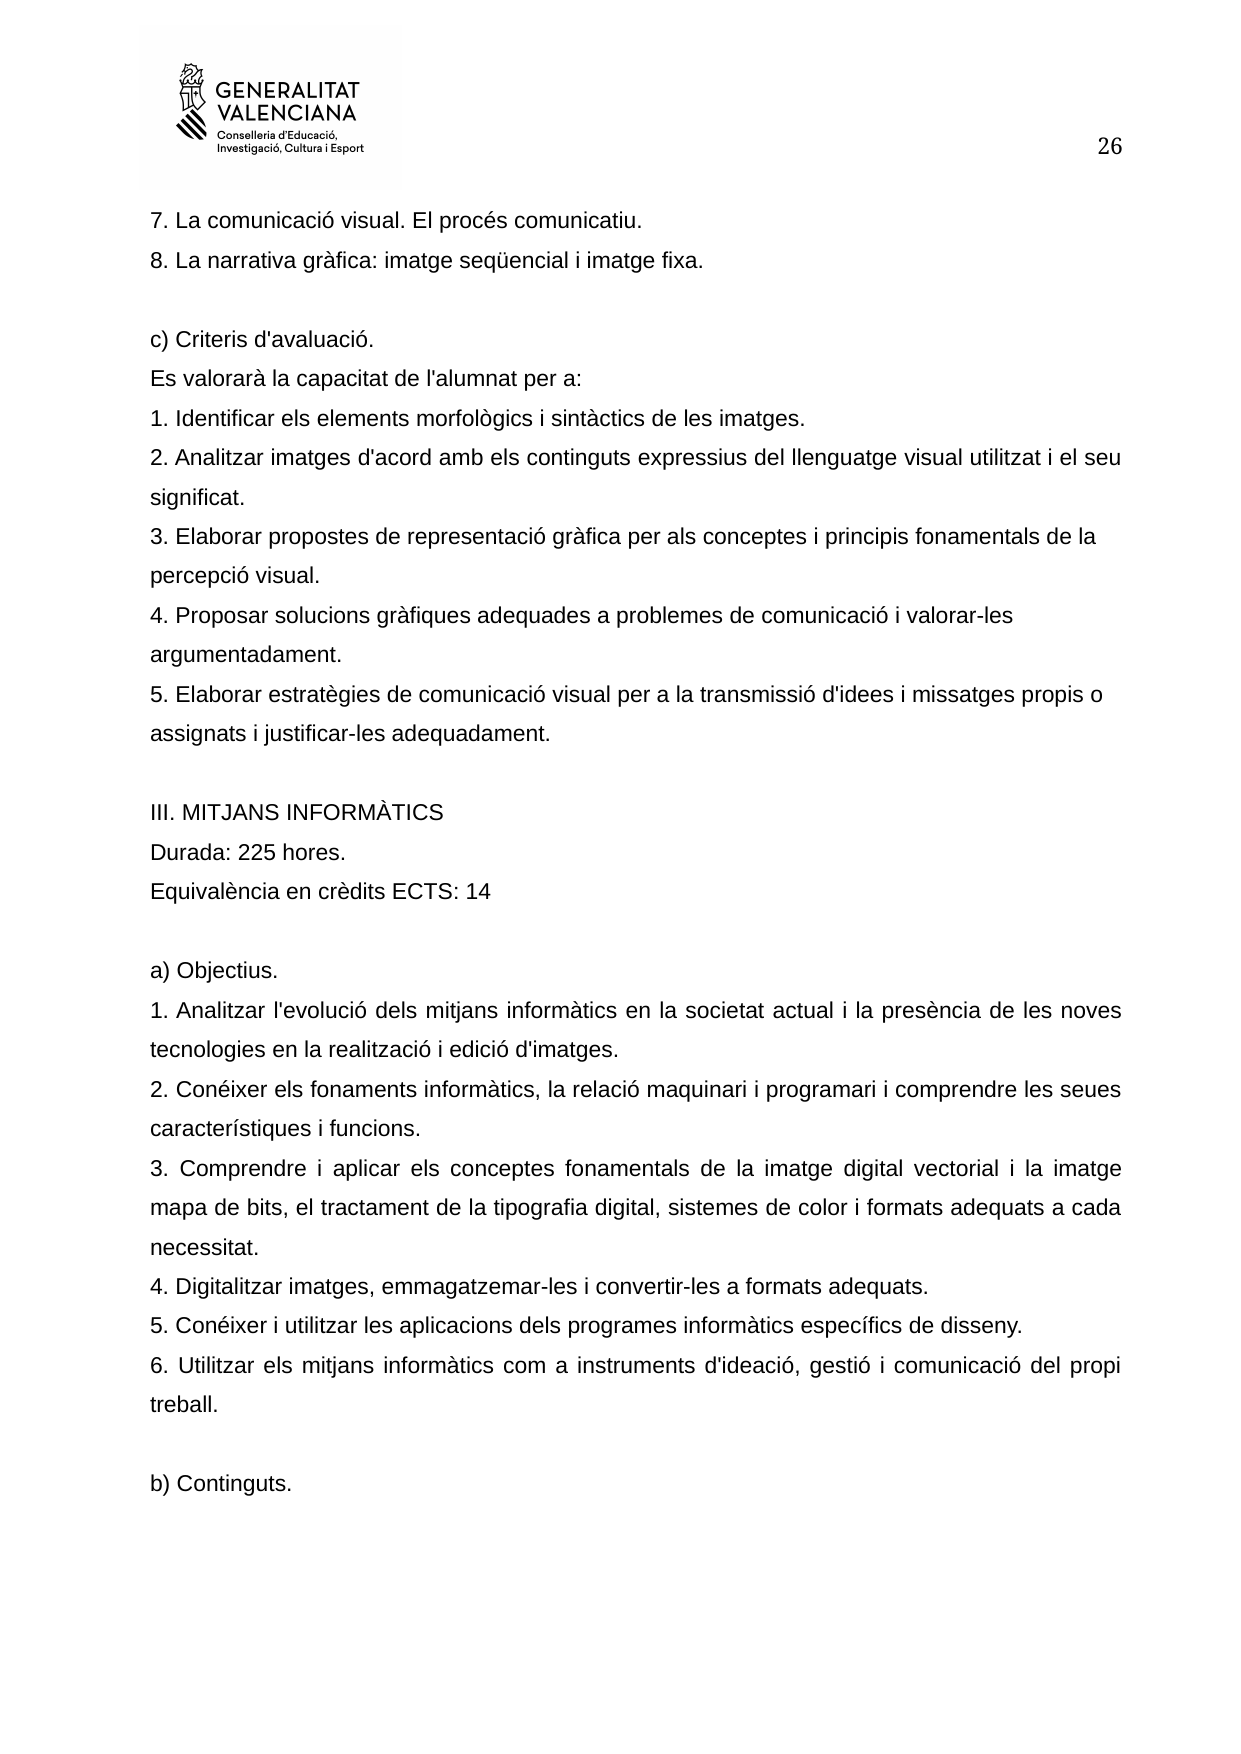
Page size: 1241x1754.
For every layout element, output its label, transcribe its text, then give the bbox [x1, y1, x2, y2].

text 5. Conéixer i utilitzar les aplicacions dels programes informàtics específics de disseny. [150, 1312, 1122, 1339]
text 2. Conéixer els fonaments informàtics, la relació maquinari i programari i comprendre les seues característiques i funcions. [150, 1076, 1122, 1141]
text 8. La narrativa gràfica: imatge seqüencial i imatge fixa. [150, 247, 1122, 273]
text 1. Identificar els elements morfològics i sintàctics de les imatges. [150, 404, 1122, 431]
text 3. Comprendre i aplicar els conceptes fonamentals de la imatge digital vectorial i la imatge mapa de bits, el tractament de la tipografia digital, sistemes de color i formats adequats a cada necessitat. [150, 1154, 1122, 1260]
text 3. Elaborar propostes de representació gràfica per als conceptes i principis fonamentals de la percepció visual. [150, 523, 1122, 589]
text Equivalència en crèdits ECTS: 14 [150, 878, 1122, 904]
text b) Continguts. [150, 1470, 1122, 1497]
text 1. Analitzar l'evolució dels mitjans informàtics en la societat actual i la presència de les noves tecnologies en la realització i edició d'imatges. [150, 997, 1122, 1062]
text III. MITJANS INFORMÀTICS [150, 799, 1122, 826]
text a) Objectius. [150, 957, 1122, 983]
text 4. Digitalitzar imatges, emmagatzemar-les i convertir-les a formats adequats. [150, 1273, 1122, 1299]
text 5. Elaborar estratègies de comunicació visual per a la transmissió d'idees i missatges propis o assignats i justificar-les adequadament. [150, 681, 1122, 747]
text Es valorarà la capacitat de l'alumnat per a: [150, 365, 1122, 391]
text 7. La comunicació visual. El procés comunicatiu. [150, 207, 1122, 233]
text c) Criteris d'avaluació. [150, 326, 1122, 352]
picture [138, 25, 402, 190]
text Durada: 225 hores. [150, 839, 1122, 865]
text 6. Utilitzar els mitjans informàtics com a instruments d'ideació, gestió i comunicació del propi treball. [150, 1352, 1122, 1418]
text 4. Proposar solucions gràfiques adequades a problemes de comunicació i valorar-les argumentadament. [150, 602, 1122, 668]
text 2. Analitzar imatges d'acord amb els continguts expressius del llenguatge visual utilitzat i el seu significat. [150, 444, 1122, 510]
